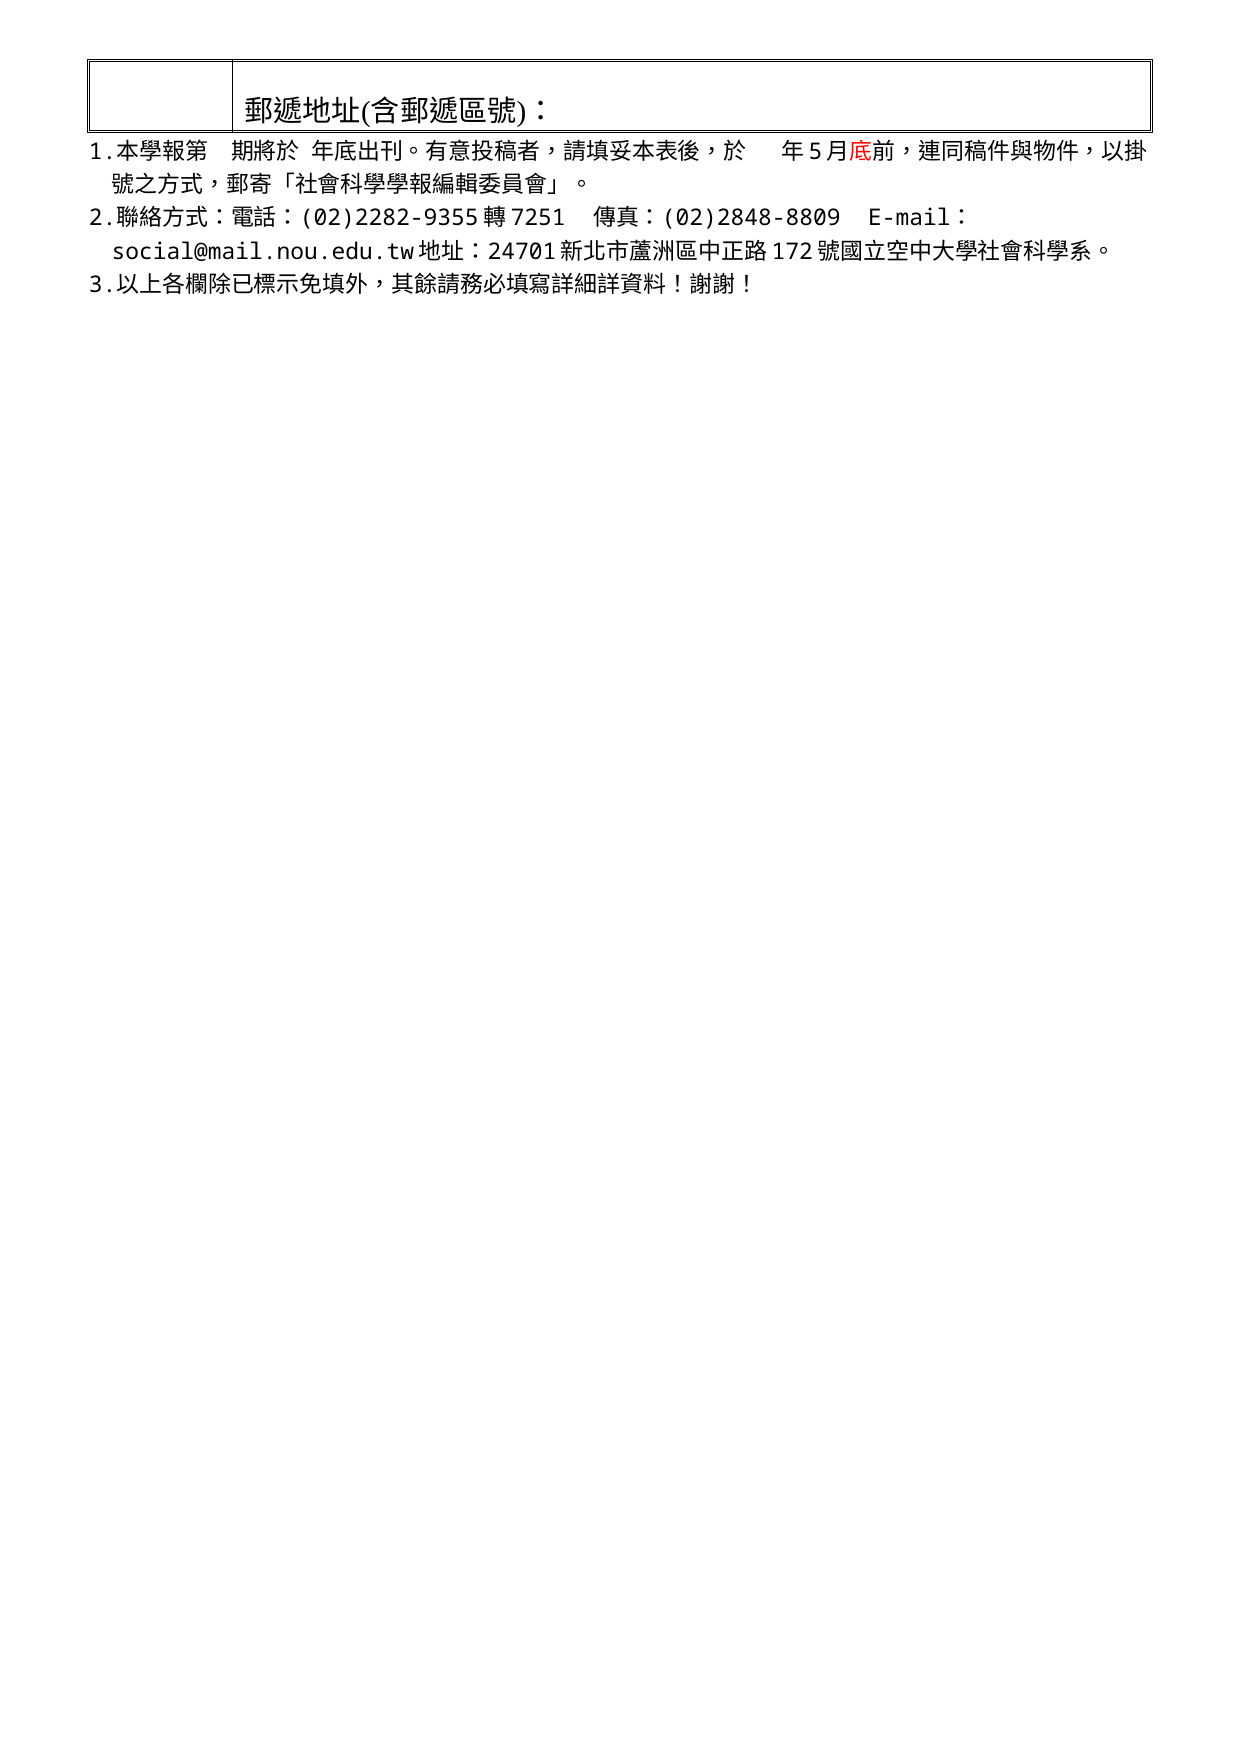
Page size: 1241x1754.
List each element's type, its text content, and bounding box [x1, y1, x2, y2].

text 1.本學報第 期將於 年底出刊。有意投稿者，請填妥本表後，於 年5月底前，連同稿件與物件，以掛號之方式，郵寄「社會科學學報編輯委員會」。 [89, 133, 1152, 199]
text 3.以上各欄除已標示免填外，其餘請務必填寫詳細詳資料！謝謝！ [89, 266, 1152, 299]
table_cell 郵遞地址(含郵遞區號)： [233, 62, 1150, 129]
table_cell [90, 62, 232, 129]
text 2.聯絡方式：電話：(02)2282-9355轉7251 傳真：(02)2848-8809 E-mail：social@mail.nou.edu.tw地址：24701新北市蘆洲區中正路172號國立空中大學社會科學系。 [89, 199, 1152, 266]
